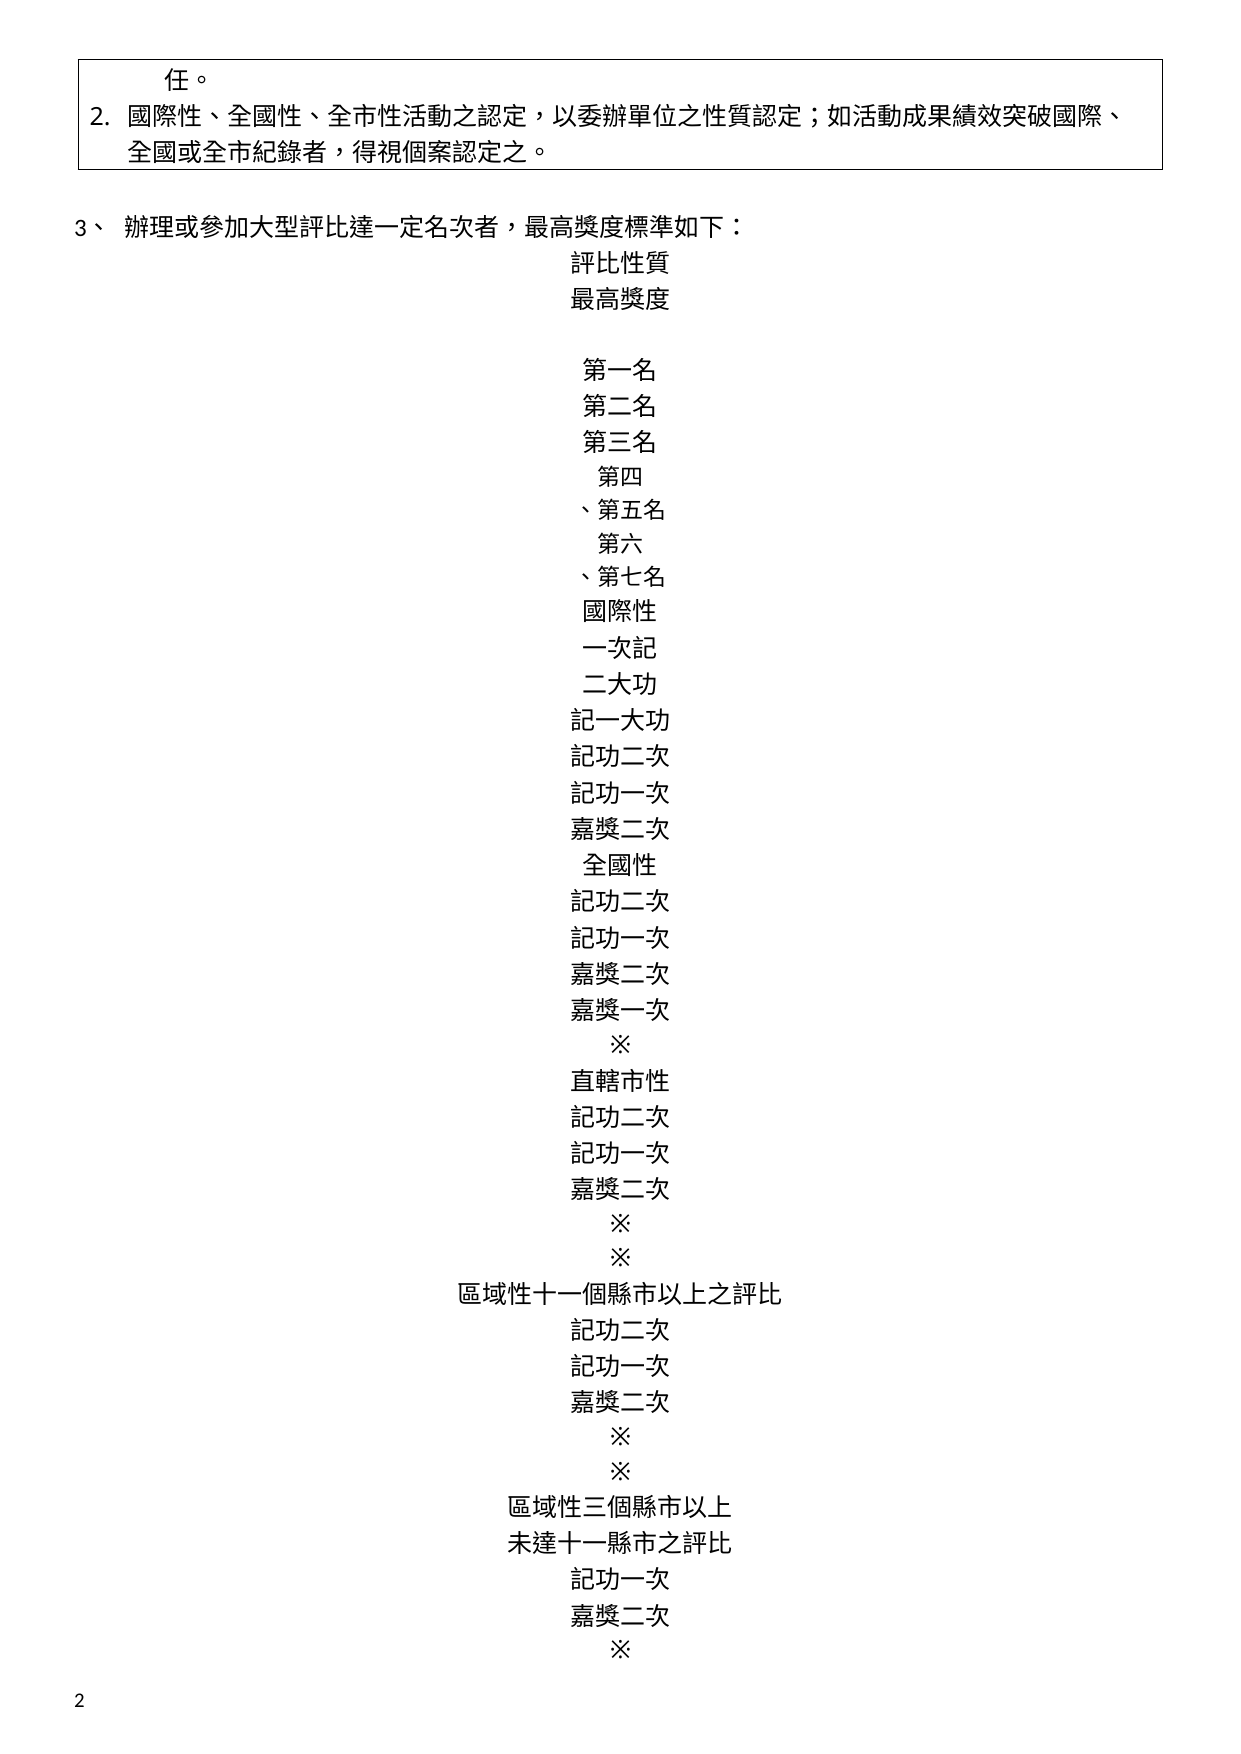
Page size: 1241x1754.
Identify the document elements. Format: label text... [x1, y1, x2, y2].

text 全國性 [74, 846, 1166, 882]
table_cell 說明： 參加人次之計算： 應由主辦單位覈實計列，經核發新聞稿由各媒體露出且無異議者，始得計列。 未經媒體露出之活動，累計參加人次以未達一萬人計。 如故意提報 實數據經查證屬實者，除由核布機關撤銷原有獎令外，另從嚴議處相關失職人員應負責任。 國際性、全國性、全市性活動之認定，以委辦單位之性質認定；如活動成果績效突破國際、全國或全市紀錄者，得視個案認定之。 [79, 60, 1162, 169]
text 嘉獎二次 [74, 1596, 1166, 1632]
text 嘉獎二次 [74, 809, 1166, 846]
text 直轄市性 [74, 1061, 1166, 1097]
text 第四 [74, 459, 1166, 492]
text 記功二次 [74, 737, 1166, 773]
text 嘉獎二次 [74, 954, 1166, 991]
text 記功二次 [74, 882, 1166, 918]
text 嘉獎二次 [74, 1383, 1166, 1419]
text 區域性十一個縣市以上之評比 [74, 1274, 1166, 1310]
text 記功一次 [74, 918, 1166, 954]
text 二大功 [74, 664, 1166, 701]
text 國際性 [74, 592, 1166, 628]
text ※ [74, 1419, 1166, 1453]
text 第六 [74, 525, 1166, 559]
text 記一大功 [74, 701, 1166, 737]
text 記功一次 [74, 1133, 1166, 1170]
text ※ [74, 1206, 1166, 1240]
text 記功二次 [74, 1310, 1166, 1347]
text 、第七名 [74, 559, 1166, 592]
text 第三名 [74, 423, 1166, 459]
text ※ [74, 1453, 1166, 1487]
text 一次記 [74, 628, 1166, 664]
text 第二名 [74, 386, 1166, 423]
text 嘉獎二次 [74, 1170, 1166, 1206]
text ※ [74, 1240, 1166, 1274]
text 記功一次 [74, 1347, 1166, 1383]
text ※ [74, 1632, 1166, 1666]
list 辦理或參加大型評比達一定名次者，最高獎度標準如下： [74, 207, 1166, 244]
text 區域性三個縣市以上 [74, 1487, 1166, 1523]
text 未達十一縣市之評比 [74, 1523, 1166, 1560]
text 記功二次 [74, 1097, 1166, 1133]
text 記功一次 [74, 1560, 1166, 1596]
text 第一名 [74, 350, 1166, 386]
text 、第五名 [74, 492, 1166, 525]
text 嘉獎一次 [74, 991, 1166, 1027]
text 記功一次 [74, 773, 1166, 809]
text 最高獎度 [74, 280, 1166, 316]
text 評比性質 [74, 244, 1166, 280]
text ※ [74, 1027, 1166, 1061]
